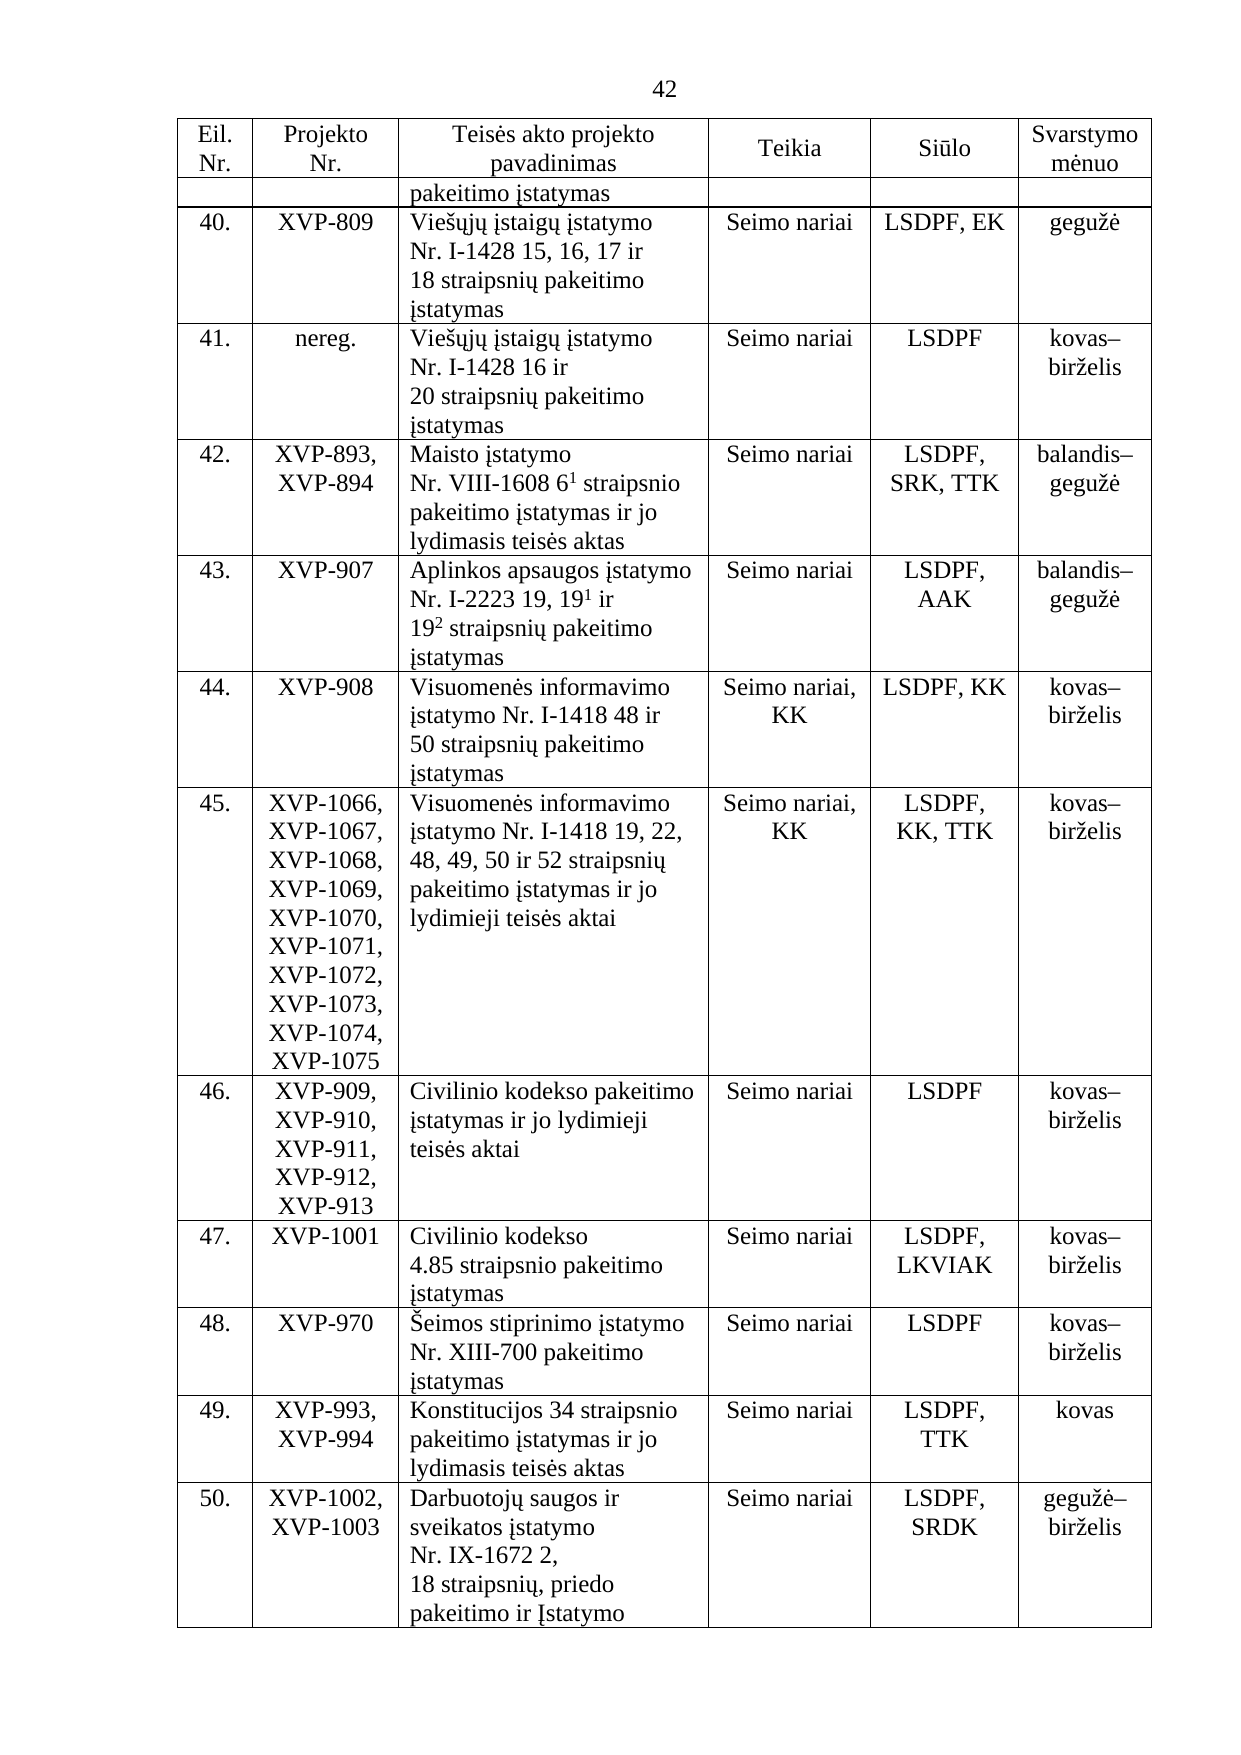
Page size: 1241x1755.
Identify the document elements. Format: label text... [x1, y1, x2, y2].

table_cell balandis–gegužė [1019, 440, 1151, 554]
table_cell [1019, 178, 1151, 206]
table_cell 41. [178, 324, 252, 438]
table_header Svarstymo mėnuo [1019, 119, 1151, 177]
table_header Teisės akto projekto pavadinimas [399, 119, 708, 177]
table_cell Seimo nariai [709, 1076, 870, 1220]
table_cell balandis–gegužė [1019, 556, 1151, 671]
table_cell LSDPF, SRDK [871, 1483, 1018, 1627]
table_cell XVP-1066, XVP-1067, XVP-1068, XVP-1069, XVP-1070, XVP-1071, XVP-1072, XVP-1073, XVP-1074, XVP-1075 [253, 788, 398, 1075]
table_cell Seimo nariai [709, 556, 870, 671]
table_cell Šeimos stiprinimo įstatymo Nr. XIII-700 pakeitimo įstatymas [399, 1308, 708, 1394]
table_header Siūlo [871, 119, 1018, 177]
table_cell LSDPF, KK [871, 672, 1018, 787]
table_cell [253, 178, 398, 206]
table_cell XVP-993, XVP-994 [253, 1396, 398, 1482]
table_cell Seimo nariai [709, 1308, 870, 1394]
table_cell gegužė–birželis [1019, 1483, 1151, 1627]
table_cell kovas–birželis [1019, 672, 1151, 787]
table_cell [178, 178, 252, 206]
table_cell 40. [178, 208, 252, 322]
table_cell 47. [178, 1221, 252, 1307]
table_header Projekto Nr. [253, 119, 398, 177]
table_cell Seimo nariai [709, 208, 870, 322]
table_cell LSDPF [871, 1308, 1018, 1394]
table_cell LSDPF [871, 1076, 1018, 1220]
table_cell LSDPF, SRK, TTK [871, 440, 1018, 554]
table_cell Seimo nariai [709, 440, 870, 554]
table_cell Seimo nariai, KK [709, 672, 870, 787]
table_cell kovas [1019, 1396, 1151, 1482]
table_cell 49. [178, 1396, 252, 1482]
table_cell 44. [178, 672, 252, 787]
table_cell kovas–birželis [1019, 1308, 1151, 1394]
table_cell Seimo nariai [709, 1483, 870, 1627]
table_cell kovas–birželis [1019, 788, 1151, 1075]
table_cell Viešųjų įstaigų įstatymo Nr. I-1428 15, 16, 17 ir 18 straipsnių pakeitimo įstatymas [399, 208, 708, 322]
table_cell XVP-893, XVP-894 [253, 440, 398, 554]
table_cell XVP-908 [253, 672, 398, 787]
table_cell 46. [178, 1076, 252, 1220]
table_cell kovas–birželis [1019, 324, 1151, 438]
table_cell XVP-809 [253, 208, 398, 322]
table_cell Seimo nariai, KK [709, 788, 870, 1075]
table_cell Aplinkos apsaugos įstatymo Nr. I-2223 19, 191 ir 192 straipsnių pakeitimo įstatymas [399, 556, 708, 671]
table_cell kovas–birželis [1019, 1221, 1151, 1307]
table_cell Viešųjų įstaigų įstatymo Nr. I-1428 16 ir 20 straipsnių pakeitimo įstatymas [399, 324, 708, 438]
table_cell 43. [178, 556, 252, 671]
table_cell gegužė [1019, 208, 1151, 322]
table_cell LSDPF, EK [871, 208, 1018, 322]
table_cell XVP-1001 [253, 1221, 398, 1307]
table_cell LSDPF, KK, TTK [871, 788, 1018, 1075]
table_cell Maisto įstatymo Nr. VIII-1608 61 straipsnio pakeitimo įstatymas ir jo lydimasis teisės aktas [399, 440, 708, 554]
table_cell Visuomenės informavimo įstatymo Nr. I-1418 48 ir 50 straipsnių pakeitimo įstatymas [399, 672, 708, 787]
table_cell XVP-907 [253, 556, 398, 671]
table_cell Seimo nariai [709, 1396, 870, 1482]
table_cell XVP-970 [253, 1308, 398, 1394]
table_cell Civilinio kodekso 4.85 straipsnio pakeitimo įstatymas [399, 1221, 708, 1307]
table_cell [709, 178, 870, 206]
table_cell Seimo nariai [709, 324, 870, 438]
table_cell LSDPF, AAK [871, 556, 1018, 671]
table_cell XVP-1002, XVP-1003 [253, 1483, 398, 1627]
table_cell Konstitucijos 34 straipsnio pakeitimo įstatymas ir jo lydimasis teisės aktas [399, 1396, 708, 1482]
table_header Eil. Nr. [178, 119, 252, 177]
table_cell 48. [178, 1308, 252, 1394]
table_cell pakeitimo įstatymas [399, 178, 708, 206]
table_cell 42. [178, 440, 252, 554]
table_cell Seimo nariai [709, 1221, 870, 1307]
table_cell LSDPF, LKVIAK [871, 1221, 1018, 1307]
table_cell LSDPF, TTK [871, 1396, 1018, 1482]
table_cell Visuomenės informavimo įstatymo Nr. I-1418 19, 22, 48, 49, 50 ir 52 straipsnių pakeitimo įstatymas ir jo lydimieji teisės aktai [399, 788, 708, 1075]
table_cell XVP-909, XVP-910, XVP-911, XVP-912, XVP-913 [253, 1076, 398, 1220]
table_cell 50. [178, 1483, 252, 1627]
table_cell [871, 178, 1018, 206]
table_cell Civilinio kodekso pakeitimo įstatymas ir jo lydimieji teisės aktai [399, 1076, 708, 1220]
table_cell nereg. [253, 324, 398, 438]
table_header Teikia [709, 119, 870, 177]
table_cell 45. [178, 788, 252, 1075]
table_cell kovas–birželis [1019, 1076, 1151, 1220]
table_cell Darbuotojų saugos ir sveikatos įstatymo Nr. IX-1672 2, 18 straipsnių, priedo pakeitimo ir Įstatymo [399, 1483, 708, 1627]
table_cell LSDPF [871, 324, 1018, 438]
